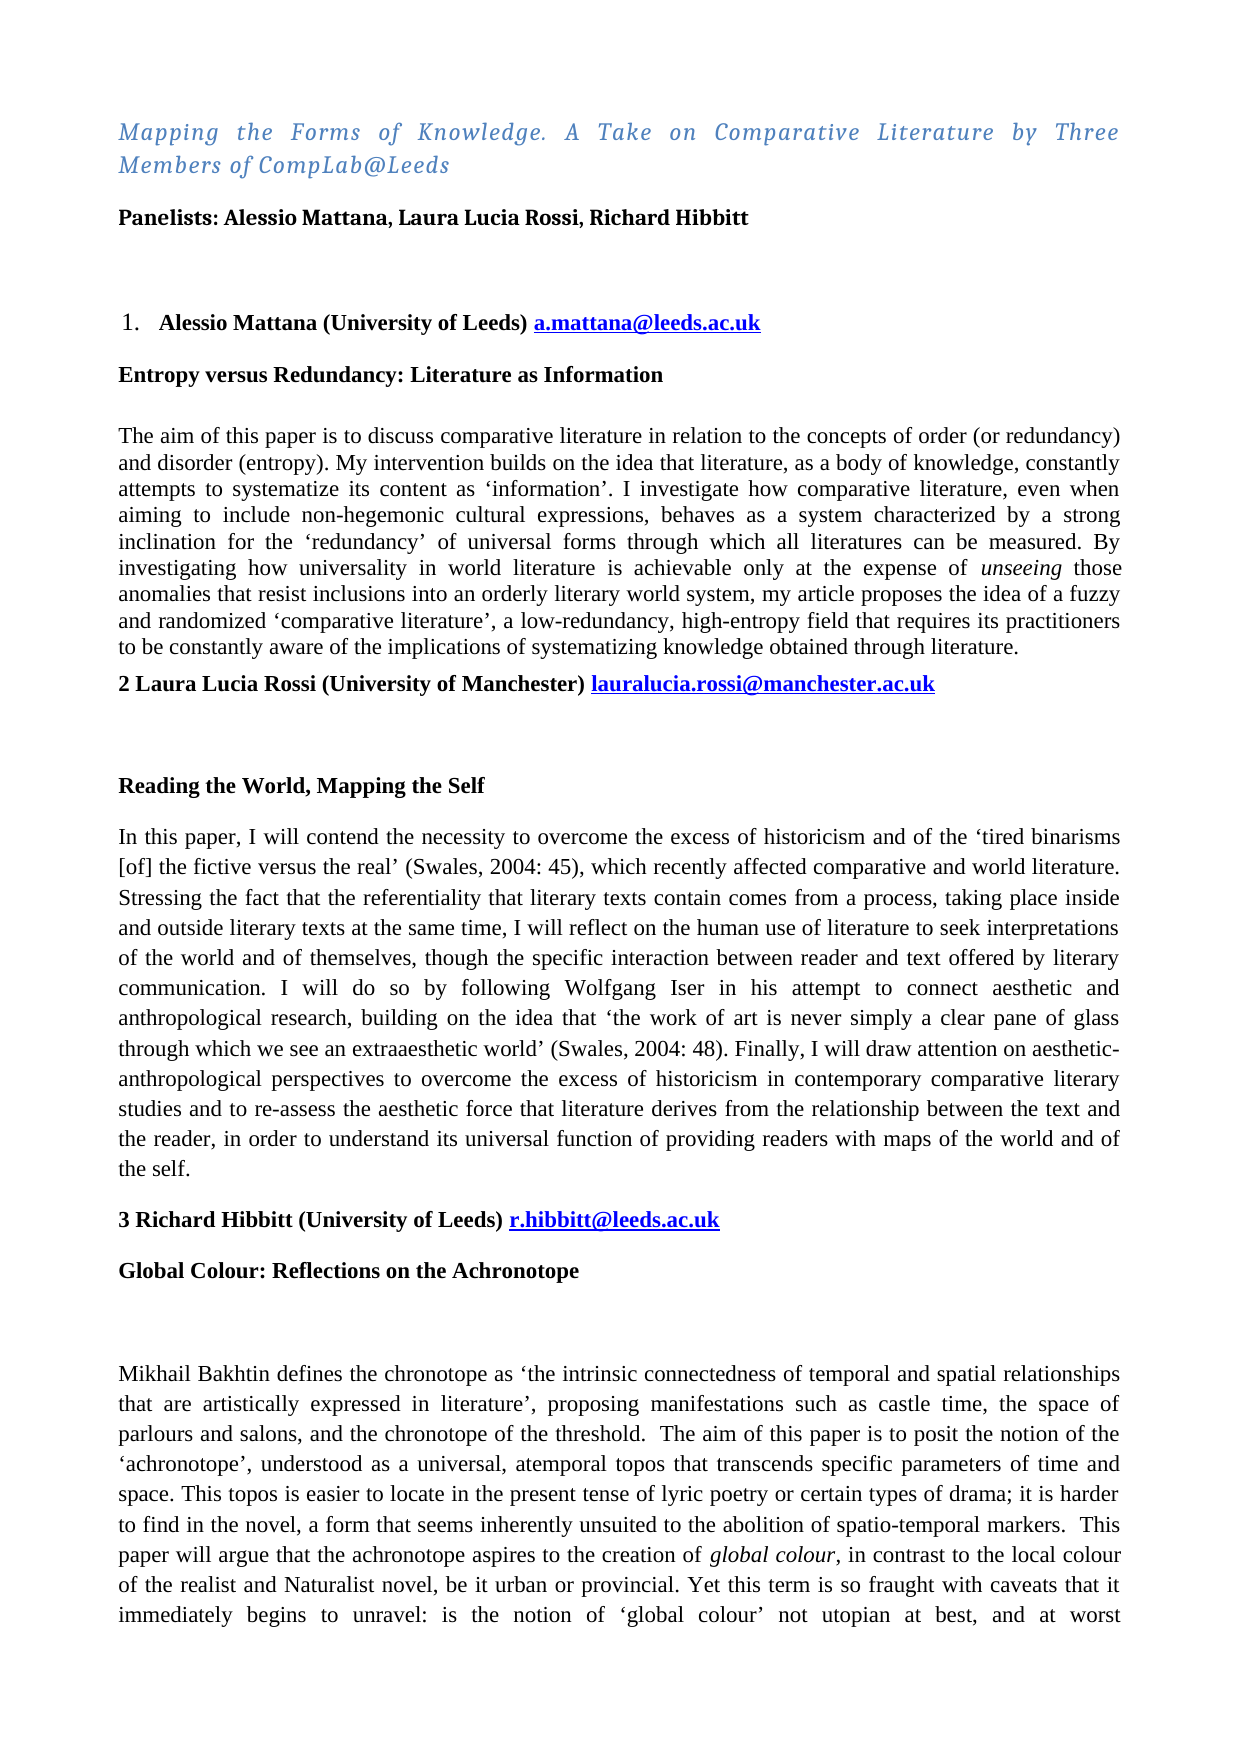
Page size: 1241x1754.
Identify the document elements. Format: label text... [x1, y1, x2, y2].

text The aim of this paper is to discuss comparative literature in relation to the concepts of order (or redundancy) and disorder (entropy). My intervention builds on the idea that literature, as a body of knowledge, constantly attempts to systematize its content as ‘information’. I investigate how comparative literature, even when aiming to include non-hegemonic cultural expressions, behaves as a system characterized by a strong inclination for the ‘redundancy’ of universal forms through which all literatures can be measured. By investigating how universality in world literature is achievable only at the expense of unseeing those anomalies that resist inclusions into an orderly literary world system, my article proposes the idea of a fuzzy and randomized ‘comparative literature’, a low-redundancy, high-entropy field that requires its practitioners to be constantly aware of the implications of systematizing knowledge obtained through literature. [118, 422, 1122, 659]
text 3 Richard Hibbitt (University of Leeds) r.hibbitt@leeds.ac.uk [118, 1206, 1122, 1233]
text Global Colour: Reflections on the Achronotope [118, 1257, 1122, 1284]
text Mikhail Bakhtin defines the chronotope as ‘the intrinsic connectedness of temporal and spatial relationships that are artistically expressed in literature’, proposing manifestations such as castle time, the space of parlours and salons, and the chronotope of the threshold. The aim of this paper is to posit the notion of the ‘achronotope’, understood as a universal, atemporal topos that transcends specific parameters of time and space. This topos is easier to locate in the present tense of lyric poetry or certain types of drama; it is harder to find in the novel, a form that seems inherently unsuited to the abolition of spatio-temporal markers. This paper will argue that the achronotope aspires to the creation of global colour, in contrast to the local colour of the realist and Naturalist novel, be it urban or provincial. Yet this term is so fraught with caveats that it immediately begins to unravel: is the notion of ‘global colour’ not utopian at best, and at worst [118, 1359, 1122, 1628]
text Entropy versus Redundancy: Literature as Information [118, 361, 1122, 387]
text Reading the World, Mapping the Self [118, 772, 1122, 798]
text In this paper, I will contend the necessity to overcome the excess of historicism and of the ‘tired binarisms [of] the fictive versus the real’ (Swales, 2004: 45), which recently affected comparative and world literature. Stressing the fact that the referentiality that literary texts contain comes from a process, taking place inside and outside literary texts at the same time, I will reflect on the human use of literature to seek interpretations of the world and of themselves, though the specific interaction between reader and text offered by literary communication. I will do so by following Wolfgang Iser in his attempt to connect aesthetic and anthropological research, building on the idea that ‘the work of art is never simply a clear pane of glass through which we see an extraaesthetic world’ (Swales, 2004: 48). Finally, I will draw attention on aesthetic-anthropological perspectives to overcome the excess of historicism in contemporary comparative literary studies and to re-assess the aesthetic force that literature derives from the relationship between the text and the reader, in order to understand its universal function of providing readers with maps of the world and of the self. [118, 823, 1122, 1182]
text Panelists: Alessio Mattana, Laura Lucia Rossi, Richard Hibbitt [118, 205, 1122, 231]
text 2 Laura Lucia Rossi (University of Manchester) lauralucia.rossi@manchester.ac.uk [118, 670, 1122, 696]
list Alessio Mattana (University of Leeds) a.mattana@leeds.ac.uk [121, 307, 1122, 336]
text Mapping the Forms of Knowledge. A Take on Comparative Literature by Three Members of CompLab@Leeds [118, 118, 1122, 180]
